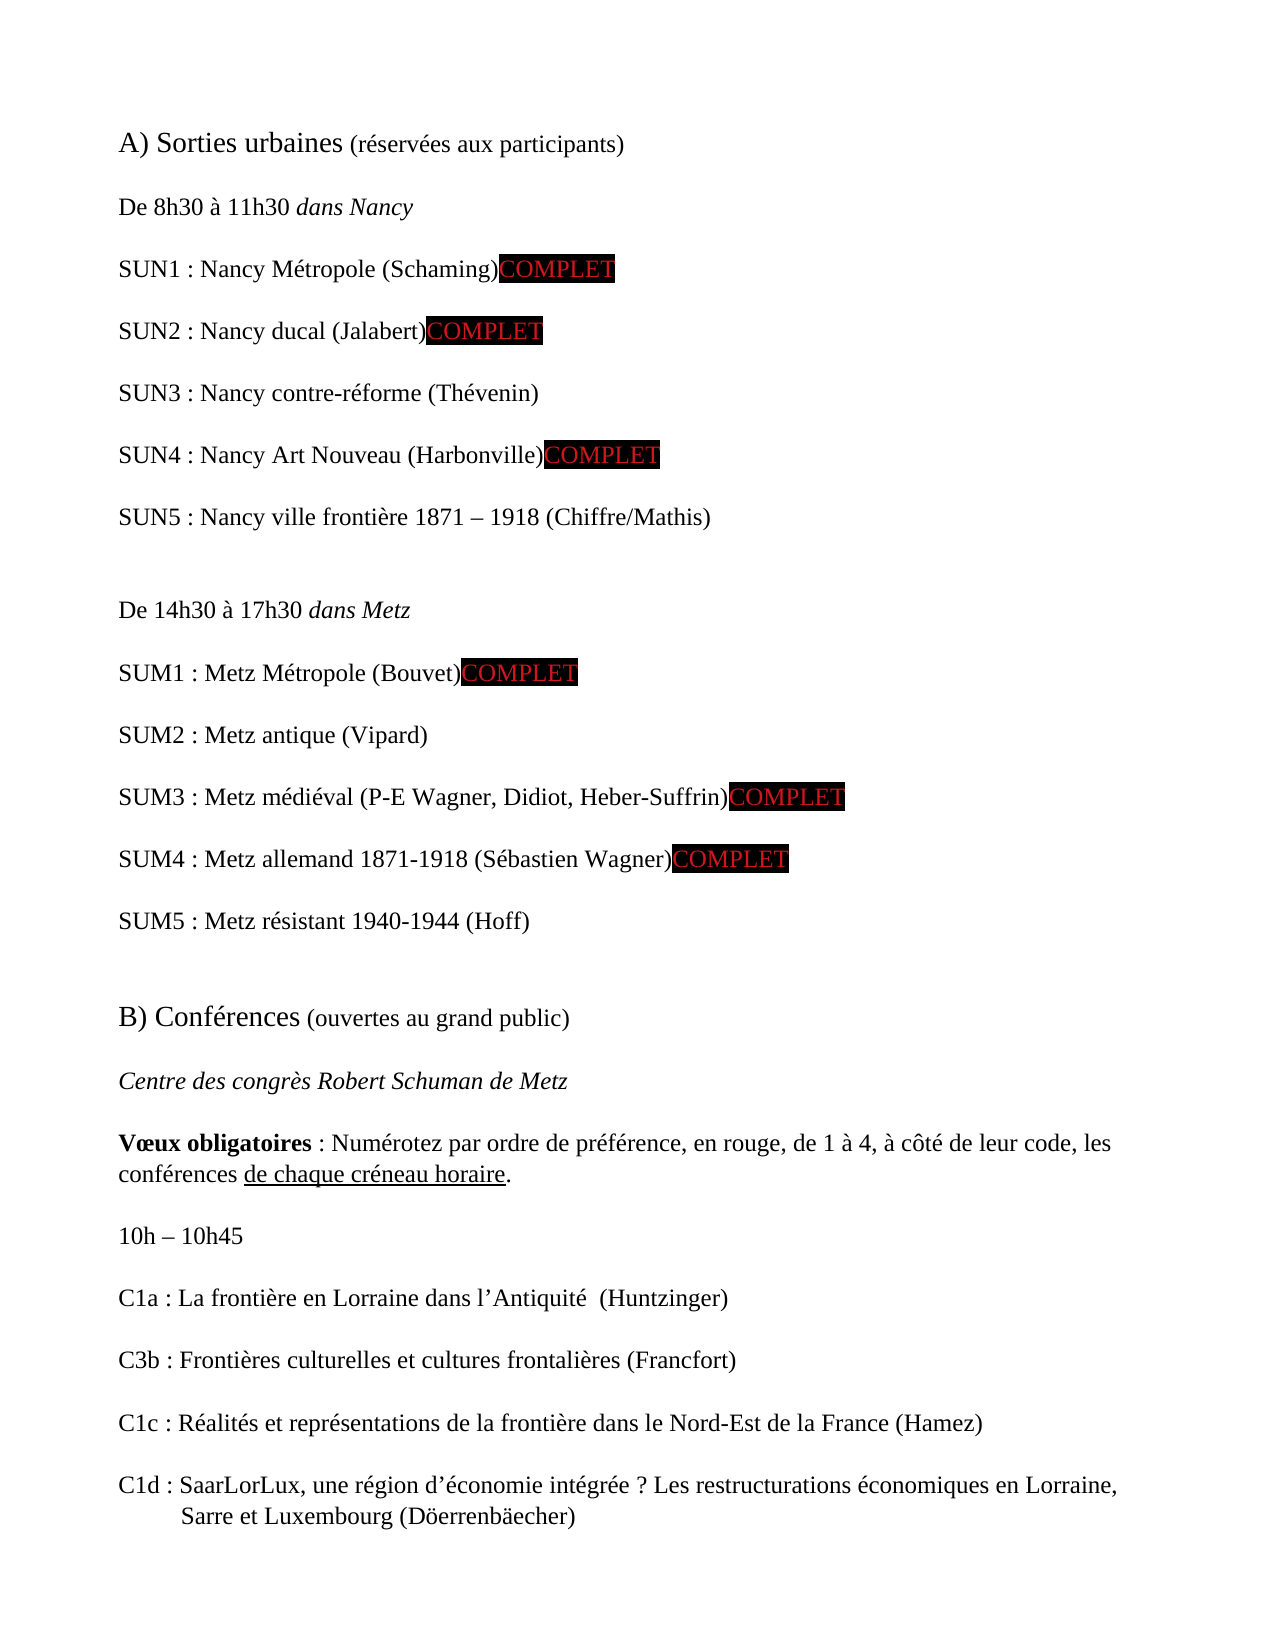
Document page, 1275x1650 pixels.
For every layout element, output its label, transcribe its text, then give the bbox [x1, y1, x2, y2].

text SUN1 : Nancy Métropole (Schaming)COMPLET [118, 254, 1157, 283]
text SUM3 : Metz médiéval (P-E Wagner, Didiot, Heber-Suffrin)COMPLET [118, 782, 1157, 811]
text Centre des congrès Robert Schuman de Metz [118, 1066, 1157, 1095]
text De 8h30 à 11h30 dans Nancy [118, 192, 1157, 221]
text C1c : Réalités et représentations de la frontière dans le Nord-Est de la France (Hamez) [118, 1408, 1157, 1436]
text 10h – 10h45 [118, 1221, 1157, 1250]
text C3b : Frontières culturelles et cultures frontalières (Francfort) [118, 1346, 1157, 1374]
text SUM2 : Metz antique (Vipard) [118, 720, 1157, 748]
text Sarre et Luxembourg (Döerrenbäecher) [118, 1501, 1157, 1529]
text SUN4 : Nancy Art Nouveau (Harbonville)COMPLET [118, 440, 1157, 469]
text SUM5 : Metz résistant 1940-1944 (Hoff) [118, 906, 1157, 935]
text Vœux obligatoires : Numérotez par ordre de préférence, en rouge, de 1 à 4, à côté de leur code, les conférences de chaque créneau horaire. [118, 1128, 1157, 1188]
text A) Sorties urbaines (réservées aux participants) [118, 125, 1157, 158]
text SUN2 : Nancy ducal (Jalabert)COMPLET [118, 316, 1157, 345]
text SUM4 : Metz allemand 1871-1918 (Sébastien Wagner)COMPLET [118, 844, 1157, 873]
text B) Conférences (ouvertes au grand public) [118, 999, 1157, 1033]
text SUN5 : Nancy ville frontière 1871 – 1918 (Chiffre/Mathis) [118, 502, 1157, 531]
text SUM1 : Metz Métropole (Bouvet)COMPLET [118, 658, 1157, 686]
text C1a : La frontière en Lorraine dans l’Antiquité (Huntzinger) [118, 1283, 1157, 1312]
text C1d : SaarLorLux, une région d’économie intégrée ? Les restructurations économiques en Lorraine, [118, 1470, 1157, 1498]
text SUN3 : Nancy contre-réforme (Thévenin) [118, 378, 1157, 407]
text De 14h30 à 17h30 dans Metz [118, 596, 1157, 624]
